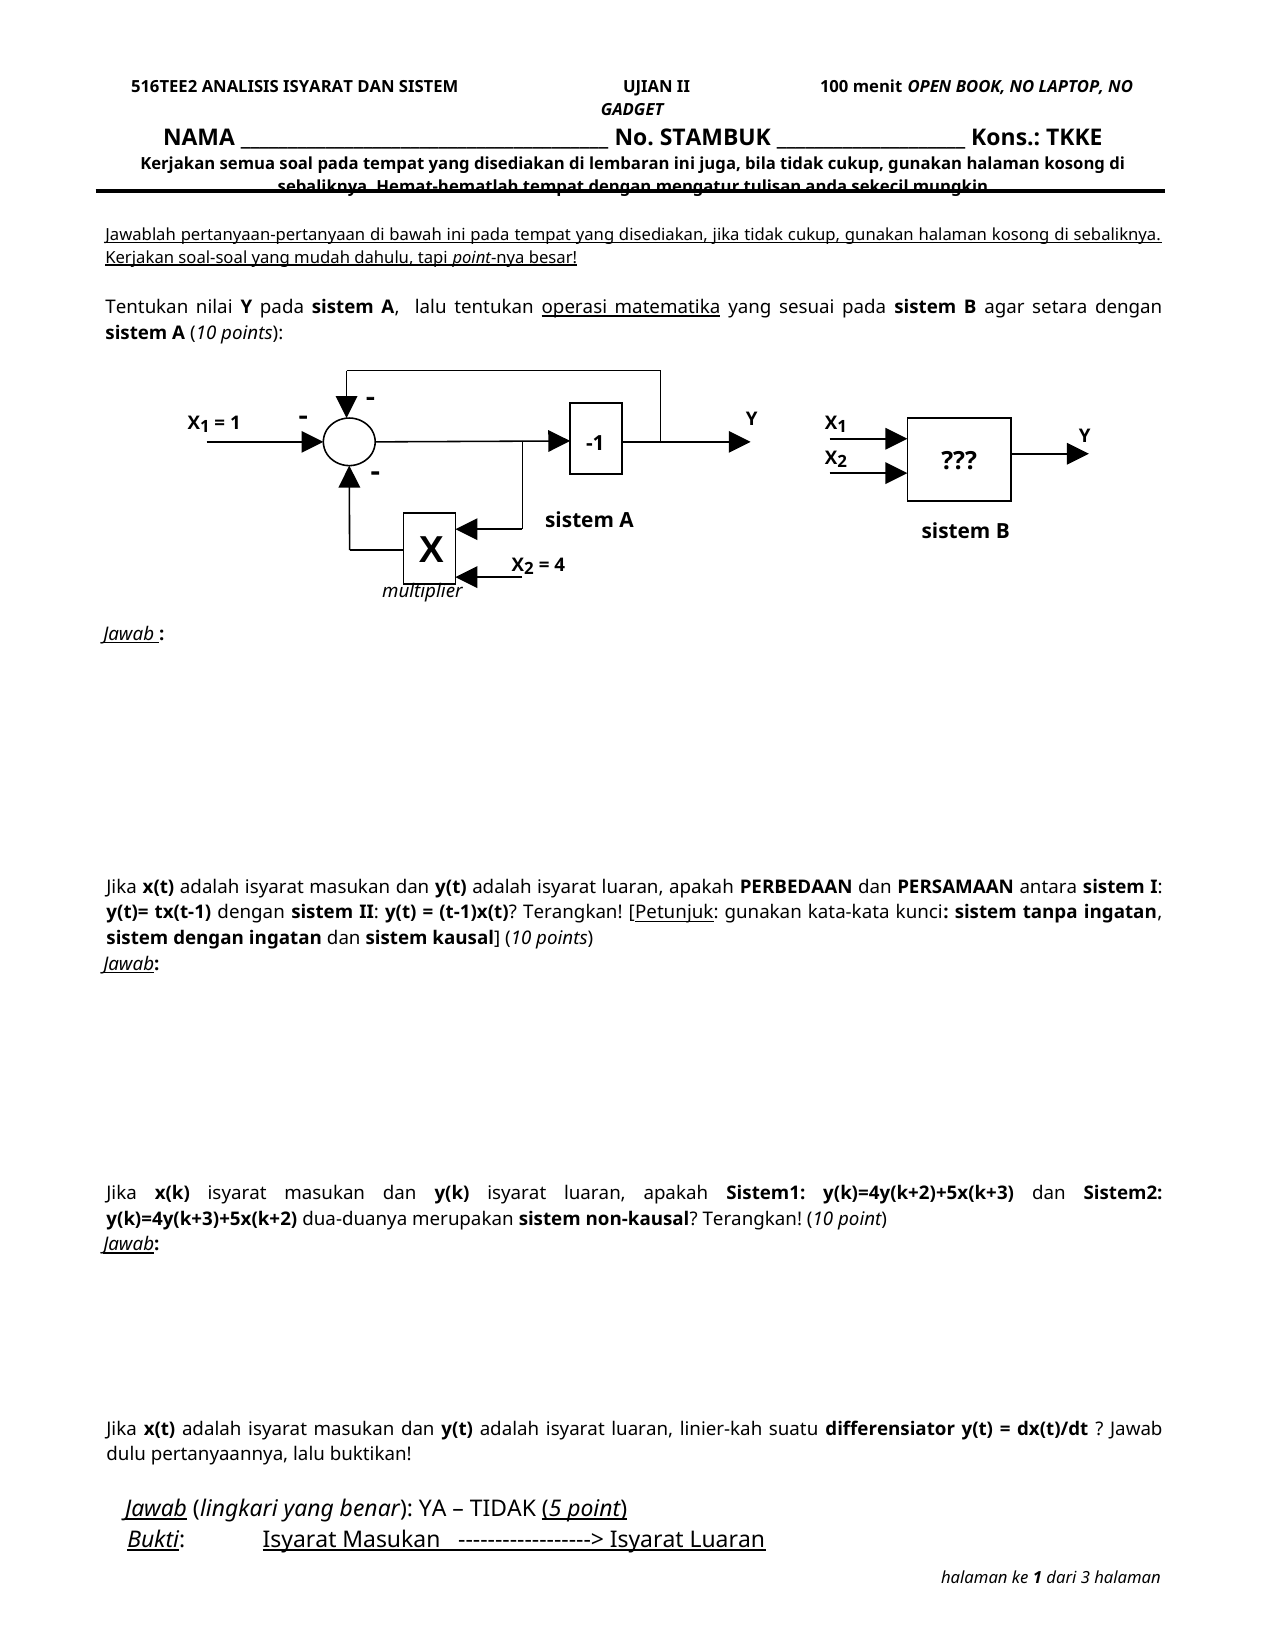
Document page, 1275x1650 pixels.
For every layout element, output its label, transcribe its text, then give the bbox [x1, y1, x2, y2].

text Jika x(t) adalah isyarat masukan dan y(t) adalah isyarat luaran, apakah PERBEDAAN dan PERSAMAAN antara sistem I: y(t)= tx(t-1) dengan sistem II: y(t) = (t-1)x(t)? Terangkan! [Petunjuk: gunakan kata-kata kunci: sistem tanpa ingatan, sistem dengan ingatan dan sistem kausal] (10 points) [106, 873, 1162, 950]
text Jawab : [103, 620, 1162, 646]
text Jawab (lingkari yang benar): YA – TIDAK (5 point) [103, 1492, 1162, 1523]
text Jika x(k) isyarat masukan dan y(k) isyarat luaran, apakah Sistem1: y(k)=4y(k+2)+5x(k+3) dan Sistem2: y(k)=4y(k+3)+5x(k+2) dua-duanya merupakan sistem non-kausal? Terangkan! (10 point) [106, 1179, 1162, 1231]
text Jawab: [103, 950, 1162, 975]
text Tentukan nilai Y pada sistem A, lalu tentukan operasi matematika yang sesuai pada sistem B agar setara dengan sistem A (10 points): [105, 293, 1162, 344]
text Jika x(t) adalah isyarat masukan dan y(t) adalah isyarat luaran, linier-kah suatu differensiator y(t) = dx(t)/dt ? Jawab dulu pertanyaannya, lalu buktikan! [106, 1415, 1162, 1466]
text Jawab: [103, 1231, 1162, 1256]
text Bukti: Isyarat Masukan ------------------> Isyarat Luaran [103, 1523, 1162, 1554]
text Jawablah pertanyaan-pertanyaan di bawah ini pada tempat yang disediakan, jika tidak cukup, gunakan halaman kosong di sebaliknya. [105, 223, 1162, 242]
text Kerjakan soal-soal yang mudah dahulu, tapi point-nya besar! [105, 243, 1162, 268]
